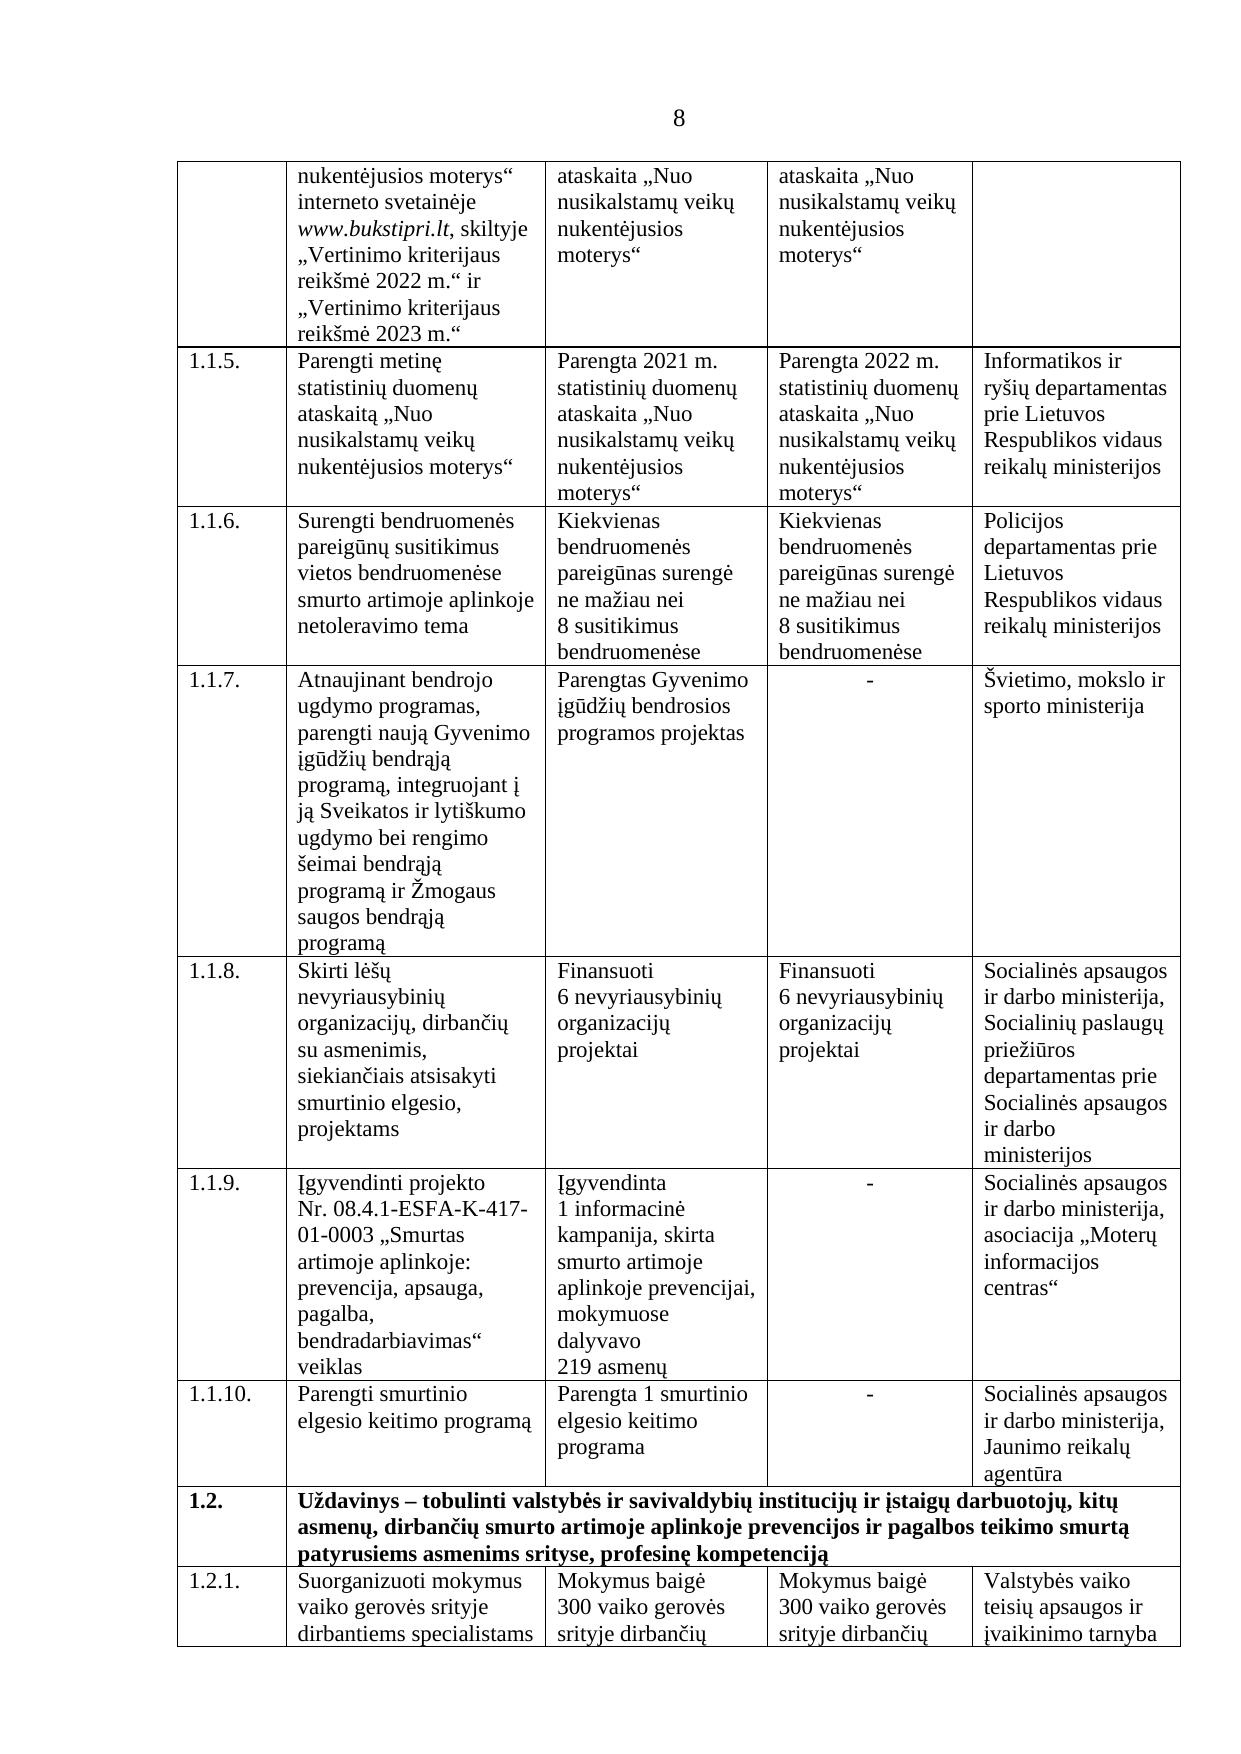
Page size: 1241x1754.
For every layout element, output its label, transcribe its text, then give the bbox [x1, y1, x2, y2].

table_cell Policijos departamentas prie Lietuvos Respublikos vidaus reikalų ministerijos [973, 507, 1180, 665]
table_cell 1.1.7. [178, 666, 286, 956]
table_cell ataskaita „Nuo nusikalstamų veikų nukentėjusios moterys“ [546, 162, 767, 346]
table_cell Surengti bendruomenės pareigūnų susitikimus vietos bendruomenėse smurto artimoje aplinkoje netoleravimo tema [287, 507, 545, 665]
table_cell Socialinės apsaugos ir darbo ministerija, Jaunimo reikalų agentūra [973, 1381, 1180, 1486]
table_cell 1.2. [178, 1487, 286, 1566]
table_cell Mokymus baigė 300 vaiko gerovės srityje dirbančių [768, 1567, 972, 1646]
table_cell Informatikos ir ryšių departamentas prie Lietuvos Respublikos vidaus reikalų ministerijos [973, 348, 1180, 506]
table_cell Įgyvendinta 1 informacinė kampanija, skirta smurto artimoje aplinkoje prevencijai, mokymuose dalyvavo 219 asmenų [546, 1169, 767, 1379]
table_cell 1.2.1. [178, 1567, 286, 1646]
table_cell Atnaujinant bendrojo ugdymo programas, parengti naują Gyvenimo įgūdžių bendrąją programą, integruojant į ją Sveikatos ir lytiškumo ugdymo bei rengimo šeimai bendrąją programą ir Žmogaus saugos bendrąją programą [287, 666, 545, 956]
table_cell 1.1.9. [178, 1169, 286, 1379]
table_cell nukentėjusios moterys“ interneto svetainėje www.bukstipri.lt, skiltyje „Vertinimo kriterijaus reikšmė 2022 m.“ ir „Vertinimo kriterijaus reikšmė 2023 m.“ [287, 162, 545, 346]
table_cell Skirti lėšų nevyriausybinių organizacijų, dirbančių su asmenimis, siekiančiais atsisakyti smurtinio elgesio, projektams [287, 957, 545, 1168]
table_cell - [768, 1169, 972, 1379]
table_cell 1.1.5. [178, 348, 286, 506]
table_cell Finansuoti 6 nevyriausybinių organizacijų projektai [546, 957, 767, 1168]
table_cell ataskaita „Nuo nusikalstamų veikų nukentėjusios moterys“ [768, 162, 972, 346]
table_cell 1.1.6. [178, 507, 286, 665]
table_cell Kiekvienas bendruomenės pareigūnas surengė ne mažiau nei 8 susitikimus bendruomenėse [768, 507, 972, 665]
table_cell Socialinės apsaugos ir darbo ministerija, asociacija „Moterų informacijos centras“ [973, 1169, 1180, 1379]
table_cell Parengti metinę statistinių duomenų ataskaitą „Nuo nusikalstamų veikų nukentėjusios moterys“ [287, 348, 545, 506]
table_cell Kiekvienas bendruomenės pareigūnas surengė ne mažiau nei 8 susitikimus bendruomenėse [546, 507, 767, 665]
table_cell 1.1.10. [178, 1381, 286, 1486]
table_cell Valstybės vaiko teisių apsaugos ir įvaikinimo tarnyba [973, 1567, 1180, 1646]
table_cell Parengta 1 smurtinio elgesio keitimo programa [546, 1381, 767, 1486]
table_cell Parengtas Gyvenimo įgūdžių bendrosios programos projektas [546, 666, 767, 956]
table_cell Uždavinys – tobulinti valstybės ir savivaldybių institucijų ir įstaigų darbuotojų, kitų asmenų, dirbančių smurto artimoje aplinkoje prevencijos ir pagalbos teikimo smurtą patyrusiems asmenims srityse, profesinę kompetenciją [287, 1487, 1180, 1566]
table_cell [973, 162, 1180, 346]
table_cell Suorganizuoti mokymus vaiko gerovės srityje dirbantiems specialistams [287, 1567, 545, 1646]
table_cell Parengta 2021 m. statistinių duomenų ataskaita „Nuo nusikalstamų veikų nukentėjusios moterys“ [546, 348, 767, 506]
table_cell Finansuoti 6 nevyriausybinių organizacijų projektai [768, 957, 972, 1168]
table_cell [178, 162, 286, 346]
table_cell Mokymus baigė 300 vaiko gerovės srityje dirbančių [546, 1567, 767, 1646]
table_cell Socialinės apsaugos ir darbo ministerija, Socialinių paslaugų priežiūros departamentas prie Socialinės apsaugos ir darbo ministerijos [973, 957, 1180, 1168]
table_cell Švietimo, mokslo ir sporto ministerija [973, 666, 1180, 956]
table_cell 1.1.8. [178, 957, 286, 1168]
table_cell - [768, 1381, 972, 1486]
table_cell Parengta 2022 m. statistinių duomenų ataskaita „Nuo nusikalstamų veikų nukentėjusios moterys“ [768, 348, 972, 506]
table_cell Parengti smurtinio elgesio keitimo programą [287, 1381, 545, 1486]
table_cell - [768, 666, 972, 956]
table_cell Įgyvendinti projekto Nr. 08.4.1‑ESFA‑K‑417‑01‑0003 „Smurtas artimoje aplinkoje: prevencija, apsauga, pagalba, bendradarbiavimas“ veiklas [287, 1169, 545, 1379]
